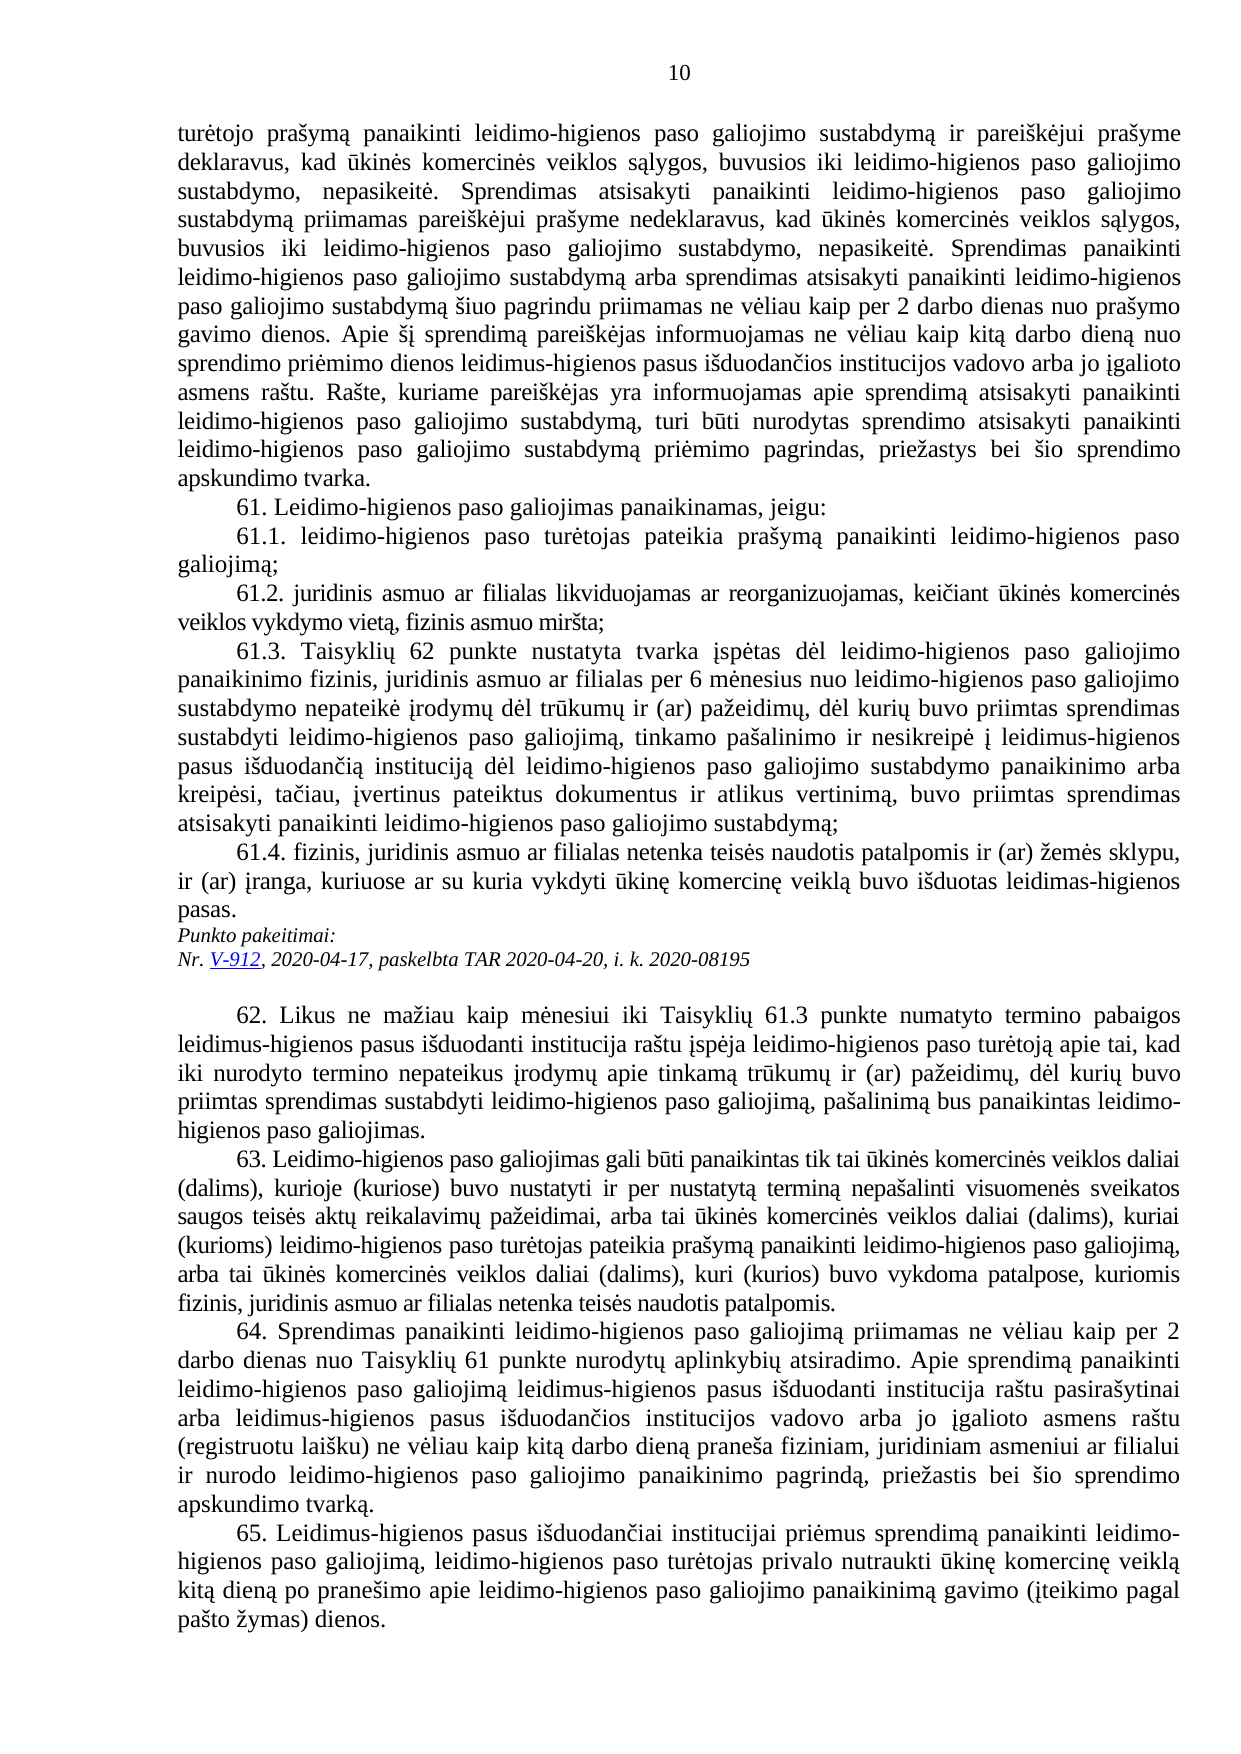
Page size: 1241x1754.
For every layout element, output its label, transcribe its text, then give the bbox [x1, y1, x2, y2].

text 61.4. fizinis, juridinis asmuo ar filialas netenka teisės naudotis patalpomis ir (ar) žemės sklypu, ir (ar) įranga, kuriuose ar su kuria vykdyti ūkinę komercinę veiklą buvo išduotas leidimas-higienos pasas. [177, 837, 1181, 923]
text turėtojo prašymą panaikinti leidimo-higienos paso galiojimo sustabdymą ir pareiškėjui prašyme deklaravus, kad ūkinės komercinės veiklos sąlygos, buvusios iki leidimo-higienos paso galiojimo sustabdymo, nepasikeitė. Sprendimas atsisakyti panaikinti leidimo-higienos paso galiojimo sustabdymą priimamas pareiškėjui prašyme nedeklaravus, kad ūkinės komercinės veiklos sąlygos, buvusios iki leidimo-higienos paso galiojimo sustabdymo, nepasikeitė. Sprendimas panaikinti leidimo-higienos paso galiojimo sustabdymą arba sprendimas atsisakyti panaikinti leidimo-higienos paso galiojimo sustabdymą šiuo pagrindu priimamas ne vėliau kaip per 2 darbo dienas nuo prašymo gavimo dienos. Apie šį sprendimą pareiškėjas informuojamas ne vėliau kaip kitą darbo dieną nuo sprendimo priėmimo dienos leidimus-higienos pasus išduodančios institucijos vadovo arba jo įgalioto asmens raštu. Rašte, kuriame pareiškėjas yra informuojamas apie sprendimą atsisakyti panaikinti leidimo-higienos paso galiojimo sustabdymą, turi būti nurodytas sprendimo atsisakyti panaikinti leidimo-higienos paso galiojimo sustabdymą priėmimo pagrindas, priežastys bei šio sprendimo apskundimo tvarka. [177, 118, 1181, 492]
text Nr. V-912, 2020-04-17, paskelbta TAR 2020-04-20, i. k. 2020-08195 [177, 947, 1181, 971]
text 61.2. juridinis asmuo ar filialas likviduojamas ar reorganizuojamas, keičiant ūkinės komercinės veiklos vykdymo vietą, fizinis asmuo miršta; [177, 578, 1181, 636]
text 63. Leidimo-higienos paso galiojimas gali būti panaikintas tik tai ūkinės komercinės veiklos daliai (dalims), kurioje (kuriose) buvo nustatyti ir per nustatytą terminą nepašalinti visuomenės sveikatos saugos teisės aktų reikalavimų pažeidimai, arba tai ūkinės komercinės veiklos daliai (dalims), kuriai (kurioms) leidimo-higienos paso turėtojas pateikia prašymą panaikinti leidimo-higienos paso galiojimą, arba tai ūkinės komercinės veiklos daliai (dalims), kuri (kurios) buvo vykdoma patalpose, kuriomis fizinis, juridinis asmuo ar filialas netenka teisės naudotis patalpomis. [177, 1144, 1181, 1316]
text 61.3. Taisyklių 62 punkte nustatyta tvarka įspėtas dėl leidimo-higienos paso galiojimo panaikinimo fizinis, juridinis asmuo ar filialas per 6 mėnesius nuo leidimo-higienos paso galiojimo sustabdymo nepateikė įrodymų dėl trūkumų ir (ar) pažeidimų, dėl kurių buvo priimtas sprendimas sustabdyti leidimo-higienos paso galiojimą, tinkamo pašalinimo ir nesikreipė į leidimus-higienos pasus išduodančią instituciją dėl leidimo-higienos paso galiojimo sustabdymo panaikinimo arba kreipėsi, tačiau, įvertinus pateiktus dokumentus ir atlikus vertinimą, buvo priimtas sprendimas atsisakyti panaikinti leidimo-higienos paso galiojimo sustabdymą; [177, 636, 1181, 837]
text 61.1. leidimo-higienos paso turėtojas pateikia prašymą panaikinti leidimo-higienos paso galiojimą; [177, 521, 1181, 578]
text Punkto pakeitimai: [177, 923, 1181, 947]
text 65. Leidimus-higienos pasus išduodančiai institucijai priėmus sprendimą panaikinti leidimo-higienos paso galiojimą, leidimo-higienos paso turėtojas privalo nutraukti ūkinę komercinę veiklą kitą dieną po pranešimo apie leidimo-higienos paso galiojimo panaikinimą gavimo (įteikimo pagal pašto žymas) dienos. [177, 1518, 1181, 1633]
text 61. Leidimo-higienos paso galiojimas panaikinamas, jeigu: [177, 492, 1181, 521]
text 62. Likus ne mažiau kaip mėnesiui iki Taisyklių 61.3 punkte numatyto termino pabaigos leidimus-higienos pasus išduodanti institucija raštu įspėja leidimo-higienos paso turėtoją apie tai, kad iki nurodyto termino nepateikus įrodymų apie tinkamą trūkumų ir (ar) pažeidimų, dėl kurių buvo priimtas sprendimas sustabdyti leidimo-higienos paso galiojimą, pašalinimą bus panaikintas leidimo-higienos paso galiojimas. [177, 1000, 1181, 1144]
text 64. Sprendimas panaikinti leidimo-higienos paso galiojimą priimamas ne vėliau kaip per 2 darbo dienas nuo Taisyklių 61 punkte nurodytų aplinkybių atsiradimo. Apie sprendimą panaikinti leidimo-higienos paso galiojimą leidimus-higienos pasus išduodanti institucija raštu pasirašytinai arba leidimus-higienos pasus išduodančios institucijos vadovo arba jo įgalioto asmens raštu (registruotu laišku) ne vėliau kaip kitą darbo dieną praneša fiziniam, juridiniam asmeniui ar filialui ir nurodo leidimo-higienos paso galiojimo panaikinimo pagrindą, priežastis bei šio sprendimo apskundimo tvarką. [177, 1316, 1181, 1518]
